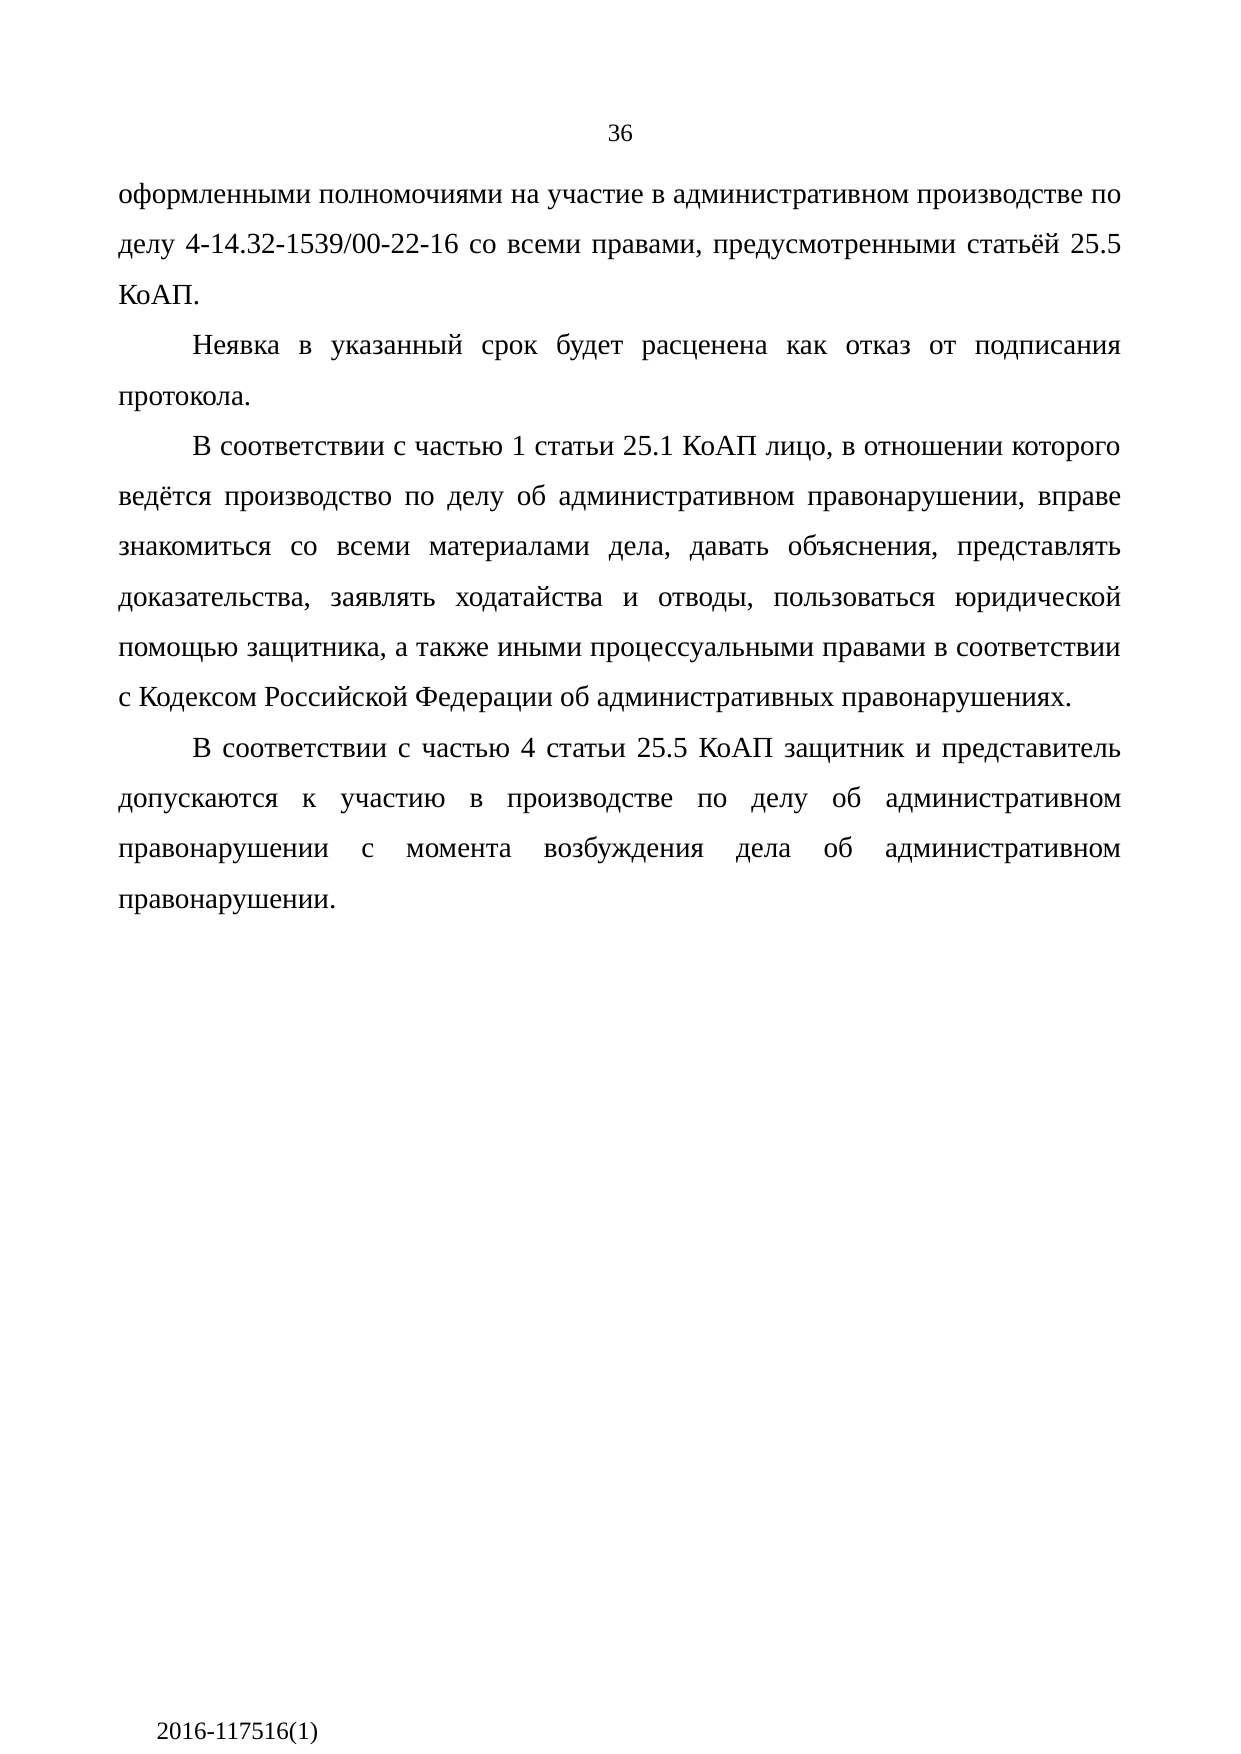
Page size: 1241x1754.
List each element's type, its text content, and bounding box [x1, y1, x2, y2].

text оформленными полномочиями на участие в административном производстве по делу 4-14.32-1539/00-22-16 со всеми правами, предусмотренными статьёй 25.5 КоАП. [118, 176, 1122, 311]
text В соответствии с частью 1 статьи 25.1 КоАП лицо, в отношении которого ведётся производство по делу об административном правонарушении, вправе знакомиться со всеми материалами дела, давать объяснения, представлять доказательства, заявлять ходатайства и отводы, пользоваться юридической помощью защитника, а также иными процессуальными правами в соответствии с Кодексом Российской Федерации об административных правонарушениях. [118, 428, 1122, 713]
text Неявка в указанный срок будет расценена как отказ от подписания протокола. [118, 327, 1122, 411]
text В соответствии с частью 4 статьи 25.5 КоАП защитник и представитель допускаются к участию в производстве по делу об административном правонарушении с момента возбуждения дела об административном правонарушении. [118, 730, 1122, 914]
